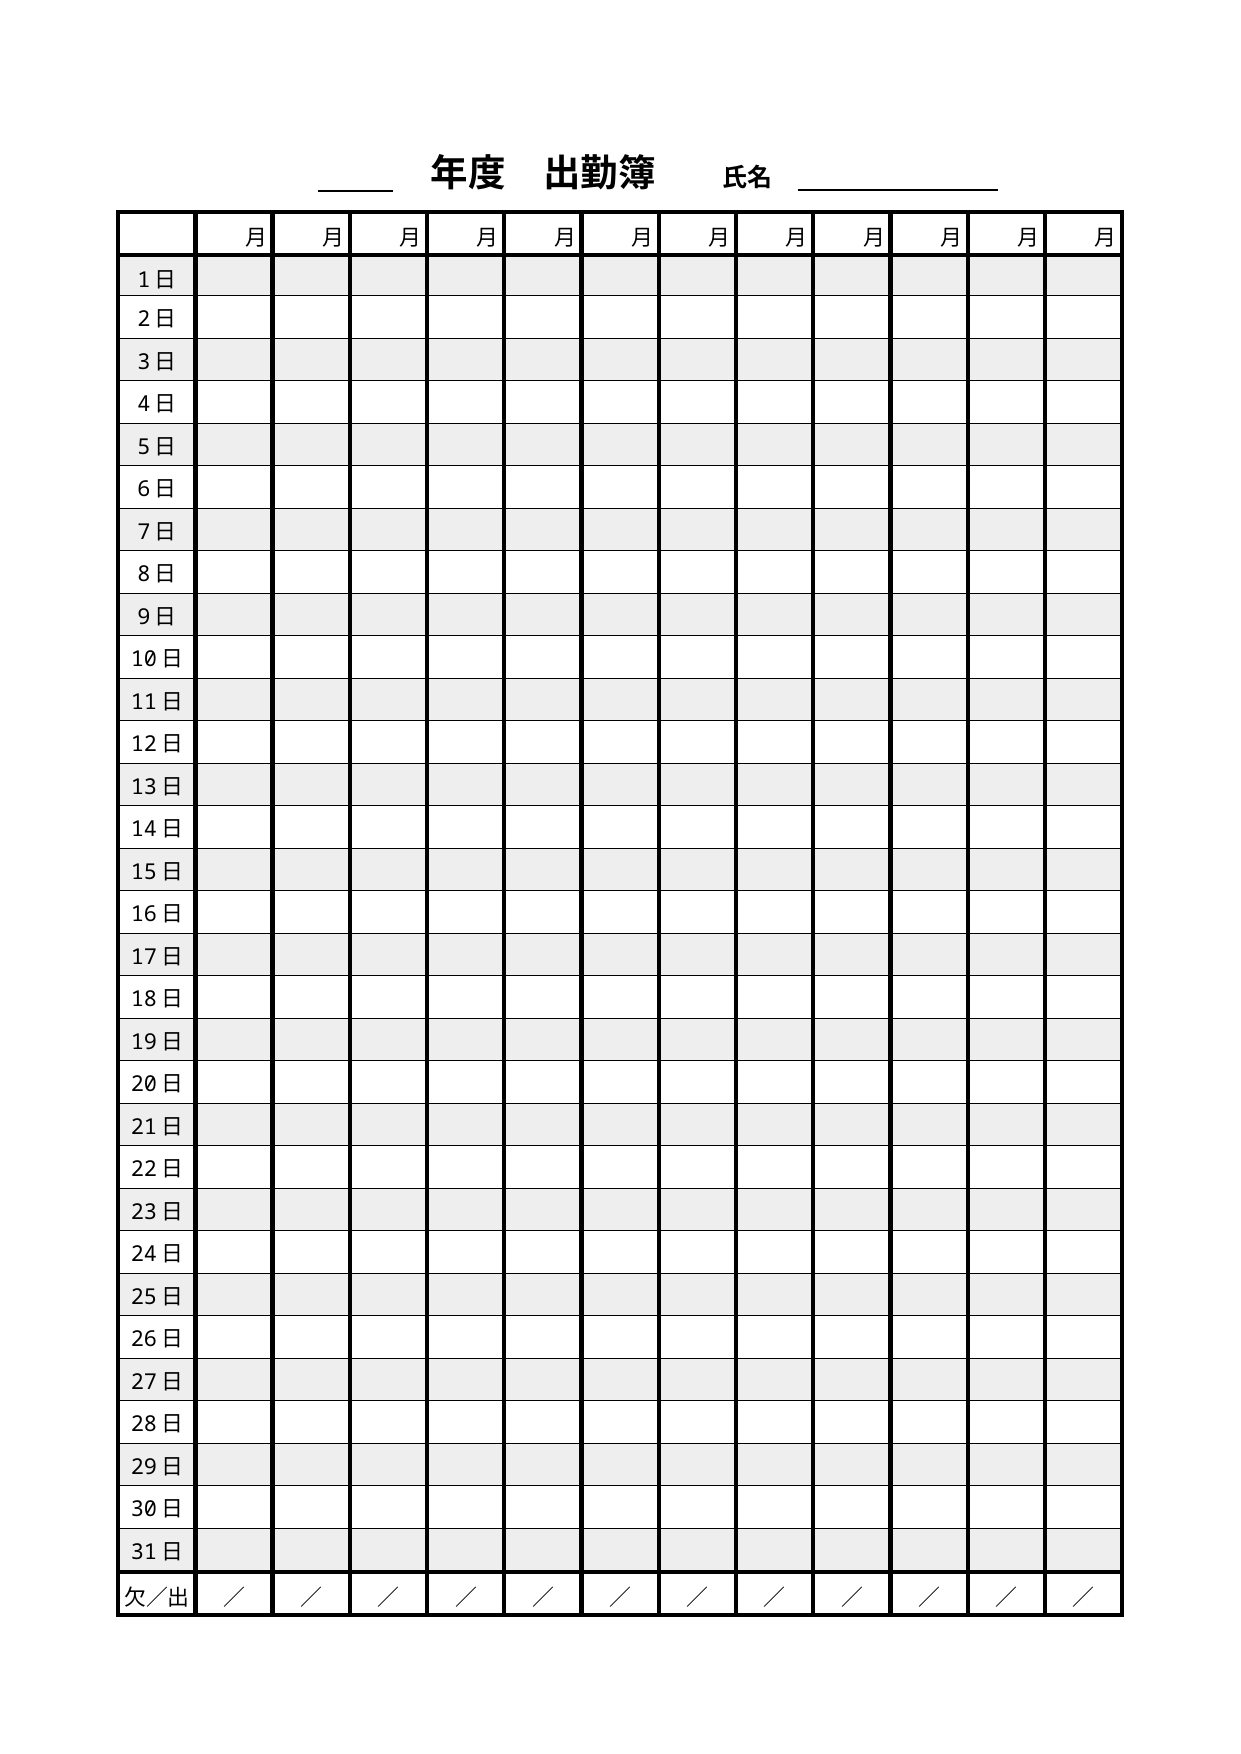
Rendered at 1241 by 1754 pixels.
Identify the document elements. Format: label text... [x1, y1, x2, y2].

table_cell [198, 1486, 270, 1528]
table_cell [584, 1231, 657, 1273]
table_cell [738, 551, 811, 593]
table_cell [1047, 1316, 1120, 1358]
table_cell [970, 976, 1043, 1018]
table_cell [352, 257, 425, 295]
table_cell [893, 1231, 966, 1273]
table_cell [506, 1316, 579, 1358]
table_cell [1047, 257, 1120, 295]
table_header 月 [275, 214, 348, 253]
table_cell [970, 1401, 1043, 1443]
table_cell [893, 1486, 966, 1528]
table_cell [1047, 636, 1120, 678]
table_header 月 [352, 214, 425, 253]
table_cell [352, 296, 425, 338]
table_cell [429, 764, 502, 805]
table_cell 28日 [120, 1401, 193, 1443]
table_cell [506, 466, 579, 508]
table_cell [506, 891, 579, 933]
table_cell [1047, 1231, 1120, 1273]
table_cell [506, 509, 579, 550]
table_cell [893, 1529, 966, 1570]
table_cell [815, 934, 888, 975]
table_cell [738, 1444, 811, 1485]
table_cell 18日 [120, 976, 193, 1018]
table_cell [815, 1359, 888, 1400]
table_cell [198, 636, 270, 678]
table_cell 31日 [120, 1529, 193, 1570]
table_cell [506, 849, 579, 890]
table_cell [1047, 1274, 1120, 1315]
table_cell 7日 [120, 509, 193, 550]
table_cell [198, 1529, 270, 1570]
table_cell [584, 594, 657, 635]
table_cell [198, 296, 270, 338]
table_cell [506, 976, 579, 1018]
table_cell [815, 1231, 888, 1273]
table_cell [738, 381, 811, 423]
table_cell [584, 1359, 657, 1400]
table_cell [198, 764, 270, 805]
table_cell 24日 [120, 1231, 193, 1273]
table_cell [352, 339, 425, 380]
table_cell [352, 594, 425, 635]
table_cell [275, 976, 348, 1018]
table_cell [970, 466, 1043, 508]
table_cell [352, 1401, 425, 1443]
table_cell [893, 636, 966, 678]
table_cell [275, 849, 348, 890]
table_cell [970, 509, 1043, 550]
table_cell [429, 679, 502, 720]
table_header 月 [893, 214, 966, 253]
table_cell [661, 424, 734, 465]
table_cell [506, 1019, 579, 1060]
table_cell ／ [198, 1574, 270, 1613]
table_cell [970, 424, 1043, 465]
table_cell [352, 1061, 425, 1103]
table_cell [738, 1061, 811, 1103]
table_cell [429, 721, 502, 763]
table_cell ／ [661, 1574, 734, 1613]
table_cell 23日 [120, 1189, 193, 1230]
table_cell [198, 1104, 270, 1145]
table_cell [738, 296, 811, 338]
table_cell [275, 1359, 348, 1400]
table_cell [893, 1061, 966, 1103]
table_cell 4日 [120, 381, 193, 423]
table_cell [815, 1444, 888, 1485]
table_cell [584, 806, 657, 848]
table_cell [429, 1316, 502, 1358]
table_cell [815, 1019, 888, 1060]
table_cell [584, 721, 657, 763]
table_cell [198, 509, 270, 550]
table_cell [506, 1274, 579, 1315]
table_cell 12日 [120, 721, 193, 763]
table_cell [661, 891, 734, 933]
table_cell [738, 424, 811, 465]
table_cell [893, 891, 966, 933]
table_cell [506, 806, 579, 848]
table_cell [893, 509, 966, 550]
table_cell [352, 551, 425, 593]
table_cell [661, 1401, 734, 1443]
table_cell [275, 1444, 348, 1485]
table_cell [275, 257, 348, 295]
table_cell [584, 339, 657, 380]
table_cell [815, 339, 888, 380]
table_cell [275, 381, 348, 423]
table_cell [661, 1274, 734, 1315]
table_cell [584, 1189, 657, 1230]
table_cell [429, 1274, 502, 1315]
table_cell [198, 466, 270, 508]
table_cell [738, 636, 811, 678]
table_cell [198, 891, 270, 933]
table_cell [584, 1444, 657, 1485]
table_cell [429, 1444, 502, 1485]
table_cell [738, 1104, 811, 1145]
table_cell [198, 934, 270, 975]
table_cell [275, 1146, 348, 1188]
table_cell [352, 1146, 425, 1188]
table_cell [1047, 424, 1120, 465]
table_header 月 [429, 214, 502, 253]
table_cell [1047, 1146, 1120, 1188]
table_cell 3日 [120, 339, 193, 380]
table_cell [584, 679, 657, 720]
table_cell [584, 1316, 657, 1358]
table_cell [198, 1189, 270, 1230]
table_cell [584, 934, 657, 975]
table_cell [506, 636, 579, 678]
table_cell [584, 1019, 657, 1060]
table_cell 19日 [120, 1019, 193, 1060]
table_cell [815, 891, 888, 933]
table_cell [198, 849, 270, 890]
table_cell [661, 1189, 734, 1230]
table_cell [198, 679, 270, 720]
table_cell [198, 257, 270, 295]
table_cell [738, 1274, 811, 1315]
table_cell ／ [893, 1574, 966, 1613]
table_cell [198, 1231, 270, 1273]
table_cell [429, 1401, 502, 1443]
table_cell [738, 849, 811, 890]
table_cell [661, 721, 734, 763]
table_cell [198, 594, 270, 635]
table_header 月 [738, 214, 811, 253]
table_cell [584, 1104, 657, 1145]
table_cell [584, 1401, 657, 1443]
table_cell [429, 551, 502, 593]
table_cell 29日 [120, 1444, 193, 1485]
table_cell [815, 1061, 888, 1103]
table_cell [815, 466, 888, 508]
table_cell [815, 509, 888, 550]
table_cell [352, 381, 425, 423]
table_cell [275, 1274, 348, 1315]
table_cell [970, 339, 1043, 380]
table_cell [584, 551, 657, 593]
table_cell [584, 1146, 657, 1188]
table_cell [815, 1274, 888, 1315]
table_cell [352, 1231, 425, 1273]
table_cell [506, 381, 579, 423]
table_cell [275, 721, 348, 763]
table_cell [584, 257, 657, 295]
table_cell [1047, 1189, 1120, 1230]
table_cell [1047, 1359, 1120, 1400]
table_cell [429, 1019, 502, 1060]
table_cell [1047, 1529, 1120, 1570]
table_cell [275, 594, 348, 635]
table_cell 8日 [120, 551, 193, 593]
table_cell [815, 257, 888, 295]
table_cell [1047, 1486, 1120, 1528]
table_cell [893, 1019, 966, 1060]
table_cell [661, 509, 734, 550]
table_cell [893, 1444, 966, 1485]
table_cell [738, 594, 811, 635]
table_cell 1日 [120, 257, 193, 295]
table_cell [661, 1316, 734, 1358]
table_cell [1047, 679, 1120, 720]
table_cell [584, 1486, 657, 1528]
table_cell [738, 891, 811, 933]
table_cell [352, 1104, 425, 1145]
table_cell [661, 679, 734, 720]
table_cell [970, 891, 1043, 933]
table_cell [506, 721, 579, 763]
table_cell [584, 466, 657, 508]
table_cell [893, 1316, 966, 1358]
table_cell [198, 551, 270, 593]
table_cell [506, 257, 579, 295]
table_cell [352, 806, 425, 848]
table_cell [815, 721, 888, 763]
table_cell [970, 679, 1043, 720]
table_cell [429, 636, 502, 678]
table_cell 25日 [120, 1274, 193, 1315]
table_cell [275, 296, 348, 338]
table_cell [506, 296, 579, 338]
table_cell [893, 339, 966, 380]
table_cell [429, 1529, 502, 1570]
table_cell [738, 257, 811, 295]
table_cell 5日 [120, 424, 193, 465]
table_cell [738, 976, 811, 1018]
table_cell [584, 1529, 657, 1570]
table_cell [584, 636, 657, 678]
table_cell [1047, 849, 1120, 890]
table_cell [1047, 1104, 1120, 1145]
table_cell [815, 636, 888, 678]
table_cell [738, 466, 811, 508]
table_cell [352, 509, 425, 550]
table_cell [661, 594, 734, 635]
table_cell [970, 1274, 1043, 1315]
title 年度 出勤簿 氏名 [118, 143, 1122, 198]
table_cell [970, 1146, 1043, 1188]
table_cell [893, 806, 966, 848]
table_cell [970, 1316, 1043, 1358]
table_cell [970, 1104, 1043, 1145]
table_cell [738, 1401, 811, 1443]
table_cell [815, 806, 888, 848]
table_cell [429, 1231, 502, 1273]
table_cell [429, 339, 502, 380]
table_cell [352, 1486, 425, 1528]
table_cell [815, 1529, 888, 1570]
table_cell [506, 594, 579, 635]
table_cell [198, 721, 270, 763]
table_cell [352, 721, 425, 763]
table_cell [815, 976, 888, 1018]
table_cell [429, 1486, 502, 1528]
table_cell [429, 381, 502, 423]
table_cell [893, 257, 966, 295]
table_cell [661, 466, 734, 508]
table_cell [738, 721, 811, 763]
table_cell [661, 1019, 734, 1060]
table_cell ／ [584, 1574, 657, 1613]
table_cell [1047, 721, 1120, 763]
table_cell [506, 1486, 579, 1528]
table_cell [661, 1444, 734, 1485]
table_cell [893, 1359, 966, 1400]
table_cell [198, 381, 270, 423]
table_cell [198, 1401, 270, 1443]
table_cell [815, 1146, 888, 1188]
table_cell [198, 1146, 270, 1188]
table_cell [970, 1189, 1043, 1230]
table_cell [661, 1359, 734, 1400]
table_cell [738, 1019, 811, 1060]
table_cell [1047, 806, 1120, 848]
table_cell [429, 849, 502, 890]
table_cell [275, 339, 348, 380]
table_cell [429, 934, 502, 975]
table_cell [738, 764, 811, 805]
table_cell [429, 424, 502, 465]
table_cell [429, 257, 502, 295]
table_cell [738, 1231, 811, 1273]
table_cell [275, 1231, 348, 1273]
table_cell [429, 1146, 502, 1188]
table_cell ／ [275, 1574, 348, 1613]
table_cell [198, 1444, 270, 1485]
table_cell [506, 1401, 579, 1443]
table_cell [429, 1061, 502, 1103]
table_cell [893, 296, 966, 338]
table_cell [506, 1444, 579, 1485]
table_cell ／ [1047, 1574, 1120, 1613]
table_cell [1047, 594, 1120, 635]
table_cell [738, 1359, 811, 1400]
table_cell [1047, 296, 1120, 338]
table_cell [352, 424, 425, 465]
table_cell [970, 594, 1043, 635]
table_cell [738, 679, 811, 720]
table_cell [429, 296, 502, 338]
table_cell [198, 806, 270, 848]
table_cell [584, 891, 657, 933]
table_cell [1047, 509, 1120, 550]
table_cell [275, 509, 348, 550]
table_cell [275, 551, 348, 593]
table_cell 15日 [120, 849, 193, 890]
table_cell [198, 339, 270, 380]
table_cell [198, 1019, 270, 1060]
table_cell [661, 1104, 734, 1145]
table_cell [738, 1529, 811, 1570]
table_cell [738, 934, 811, 975]
table_cell [661, 296, 734, 338]
table_cell [893, 551, 966, 593]
table_cell [275, 424, 348, 465]
table_cell [1047, 381, 1120, 423]
table_cell [198, 424, 270, 465]
table_cell [970, 1061, 1043, 1103]
table_cell 6日 [120, 466, 193, 508]
table_cell 26日 [120, 1316, 193, 1358]
table_cell [815, 764, 888, 805]
table_cell [429, 1189, 502, 1230]
table_cell [584, 764, 657, 805]
table_cell [893, 976, 966, 1018]
table_cell [506, 1104, 579, 1145]
table_cell [352, 1316, 425, 1358]
table_cell 2日 [120, 296, 193, 338]
table_cell [506, 551, 579, 593]
table_cell [506, 1529, 579, 1570]
table_cell [893, 721, 966, 763]
table_cell [429, 1359, 502, 1400]
table_cell [198, 1359, 270, 1400]
table_cell [661, 1231, 734, 1273]
table_cell 27日 [120, 1359, 193, 1400]
table_cell [970, 764, 1043, 805]
table_cell [352, 934, 425, 975]
table_cell [275, 1486, 348, 1528]
table_cell [661, 806, 734, 848]
table_cell [506, 424, 579, 465]
table_cell ／ [815, 1574, 888, 1613]
table_cell [815, 381, 888, 423]
table_cell [275, 466, 348, 508]
table_cell [506, 339, 579, 380]
table_cell [815, 594, 888, 635]
table_cell [352, 1019, 425, 1060]
table_cell [661, 934, 734, 975]
table_cell [815, 296, 888, 338]
table_cell [584, 509, 657, 550]
table_cell [893, 1401, 966, 1443]
table_cell [661, 976, 734, 1018]
table_cell 9日 [120, 594, 193, 635]
table_cell [1047, 764, 1120, 805]
table_cell [506, 679, 579, 720]
table_cell [584, 976, 657, 1018]
table_cell 20日 [120, 1061, 193, 1103]
table_cell [815, 1189, 888, 1230]
table_cell [429, 891, 502, 933]
table_cell [1047, 551, 1120, 593]
table_cell [1047, 1444, 1120, 1485]
table_cell [198, 1061, 270, 1103]
table_cell [738, 1486, 811, 1528]
table_cell [352, 1359, 425, 1400]
table_cell 11日 [120, 679, 193, 720]
table_cell [584, 1274, 657, 1315]
table_cell [970, 1019, 1043, 1060]
table_cell 14日 [120, 806, 193, 848]
table_cell [275, 806, 348, 848]
table_cell [275, 1061, 348, 1103]
table_cell [275, 1019, 348, 1060]
table_header 月 [198, 214, 270, 253]
table_header 月 [506, 214, 579, 253]
table_cell [970, 1444, 1043, 1485]
table_cell [970, 551, 1043, 593]
table_cell [352, 1189, 425, 1230]
table_cell [275, 1401, 348, 1443]
table_cell [893, 424, 966, 465]
table_cell [738, 1316, 811, 1358]
table_cell [738, 339, 811, 380]
table_cell ／ [506, 1574, 579, 1613]
table_header 月 [970, 214, 1043, 253]
table_cell [352, 679, 425, 720]
table_cell [661, 636, 734, 678]
table_cell [970, 1486, 1043, 1528]
table_cell [970, 257, 1043, 295]
table_cell [970, 1529, 1043, 1570]
table_cell [738, 509, 811, 550]
table_cell [893, 594, 966, 635]
table_cell [893, 1146, 966, 1188]
table_cell [506, 1146, 579, 1188]
table_cell [970, 849, 1043, 890]
table_cell 13日 [120, 764, 193, 805]
table_cell [1047, 976, 1120, 1018]
table_cell [584, 381, 657, 423]
table_header 月 [661, 214, 734, 253]
table_cell [198, 1274, 270, 1315]
table_cell [661, 849, 734, 890]
table_cell [506, 934, 579, 975]
table_cell [970, 381, 1043, 423]
table_cell 10日 [120, 636, 193, 678]
table_cell 欠／出 [120, 1574, 193, 1613]
table_cell [738, 1146, 811, 1188]
table_cell [661, 381, 734, 423]
table_cell [893, 1104, 966, 1145]
table_cell [352, 466, 425, 508]
table_cell [893, 849, 966, 890]
table_cell [970, 1359, 1043, 1400]
table_cell [1047, 934, 1120, 975]
table_cell [893, 466, 966, 508]
table_cell [815, 1316, 888, 1358]
table_cell 21日 [120, 1104, 193, 1145]
table_cell [893, 764, 966, 805]
table_cell [1047, 339, 1120, 380]
table_cell [893, 934, 966, 975]
table_cell 22日 [120, 1146, 193, 1188]
table_cell [1047, 891, 1120, 933]
table_cell [661, 339, 734, 380]
table_cell [429, 509, 502, 550]
table_cell [275, 679, 348, 720]
table_cell [429, 976, 502, 1018]
table_cell [815, 849, 888, 890]
table_cell [1047, 1401, 1120, 1443]
table_cell [584, 296, 657, 338]
table_cell [584, 1061, 657, 1103]
table_header 月 [815, 214, 888, 253]
table_cell [429, 466, 502, 508]
table_cell [970, 296, 1043, 338]
table_cell [275, 1529, 348, 1570]
table_cell [815, 424, 888, 465]
table_cell [738, 1189, 811, 1230]
table_cell [970, 1231, 1043, 1273]
table_cell ／ [352, 1574, 425, 1613]
table_cell [584, 424, 657, 465]
table_cell [352, 1529, 425, 1570]
table_cell [1047, 1019, 1120, 1060]
table_cell [815, 551, 888, 593]
table_cell [970, 806, 1043, 848]
table_cell [275, 1189, 348, 1230]
table_cell [352, 976, 425, 1018]
table_cell [893, 381, 966, 423]
table_header 月 [584, 214, 657, 253]
table_header 月 [1047, 214, 1120, 253]
table_cell [352, 891, 425, 933]
table_cell [198, 1316, 270, 1358]
table_cell 17日 [120, 934, 193, 975]
table_cell [275, 764, 348, 805]
table_cell 16日 [120, 891, 193, 933]
table_cell [1047, 466, 1120, 508]
table_cell [893, 1274, 966, 1315]
table_cell [661, 1486, 734, 1528]
table_cell [352, 764, 425, 805]
table_cell [661, 1146, 734, 1188]
table_cell [506, 1359, 579, 1400]
table_header [120, 214, 193, 253]
table_cell [970, 636, 1043, 678]
table_cell [661, 1529, 734, 1570]
table_cell [970, 721, 1043, 763]
table_cell [893, 679, 966, 720]
table_cell [275, 891, 348, 933]
table_cell [738, 806, 811, 848]
table_cell [893, 1189, 966, 1230]
table_cell [275, 1316, 348, 1358]
table_cell ／ [429, 1574, 502, 1613]
table_cell [661, 764, 734, 805]
table_cell [429, 1104, 502, 1145]
table_cell 30日 [120, 1486, 193, 1528]
table_cell [584, 849, 657, 890]
table_cell [429, 594, 502, 635]
table_cell [506, 1061, 579, 1103]
table_cell [661, 551, 734, 593]
table_cell [506, 1231, 579, 1273]
table_cell [815, 1104, 888, 1145]
table_cell ／ [738, 1574, 811, 1613]
table_cell [815, 1401, 888, 1443]
table_cell [506, 764, 579, 805]
table_cell [661, 257, 734, 295]
table_cell [275, 636, 348, 678]
table_cell [352, 1444, 425, 1485]
table_cell [352, 849, 425, 890]
table_cell [352, 636, 425, 678]
table_cell [275, 1104, 348, 1145]
table_cell ／ [970, 1574, 1043, 1613]
table_cell [1047, 1061, 1120, 1103]
table_cell [506, 1189, 579, 1230]
table_cell [429, 806, 502, 848]
table_cell [352, 1274, 425, 1315]
table_cell [661, 1061, 734, 1103]
table_cell [815, 679, 888, 720]
table_cell [815, 1486, 888, 1528]
table_cell [275, 934, 348, 975]
table_cell [198, 976, 270, 1018]
table_cell [970, 934, 1043, 975]
